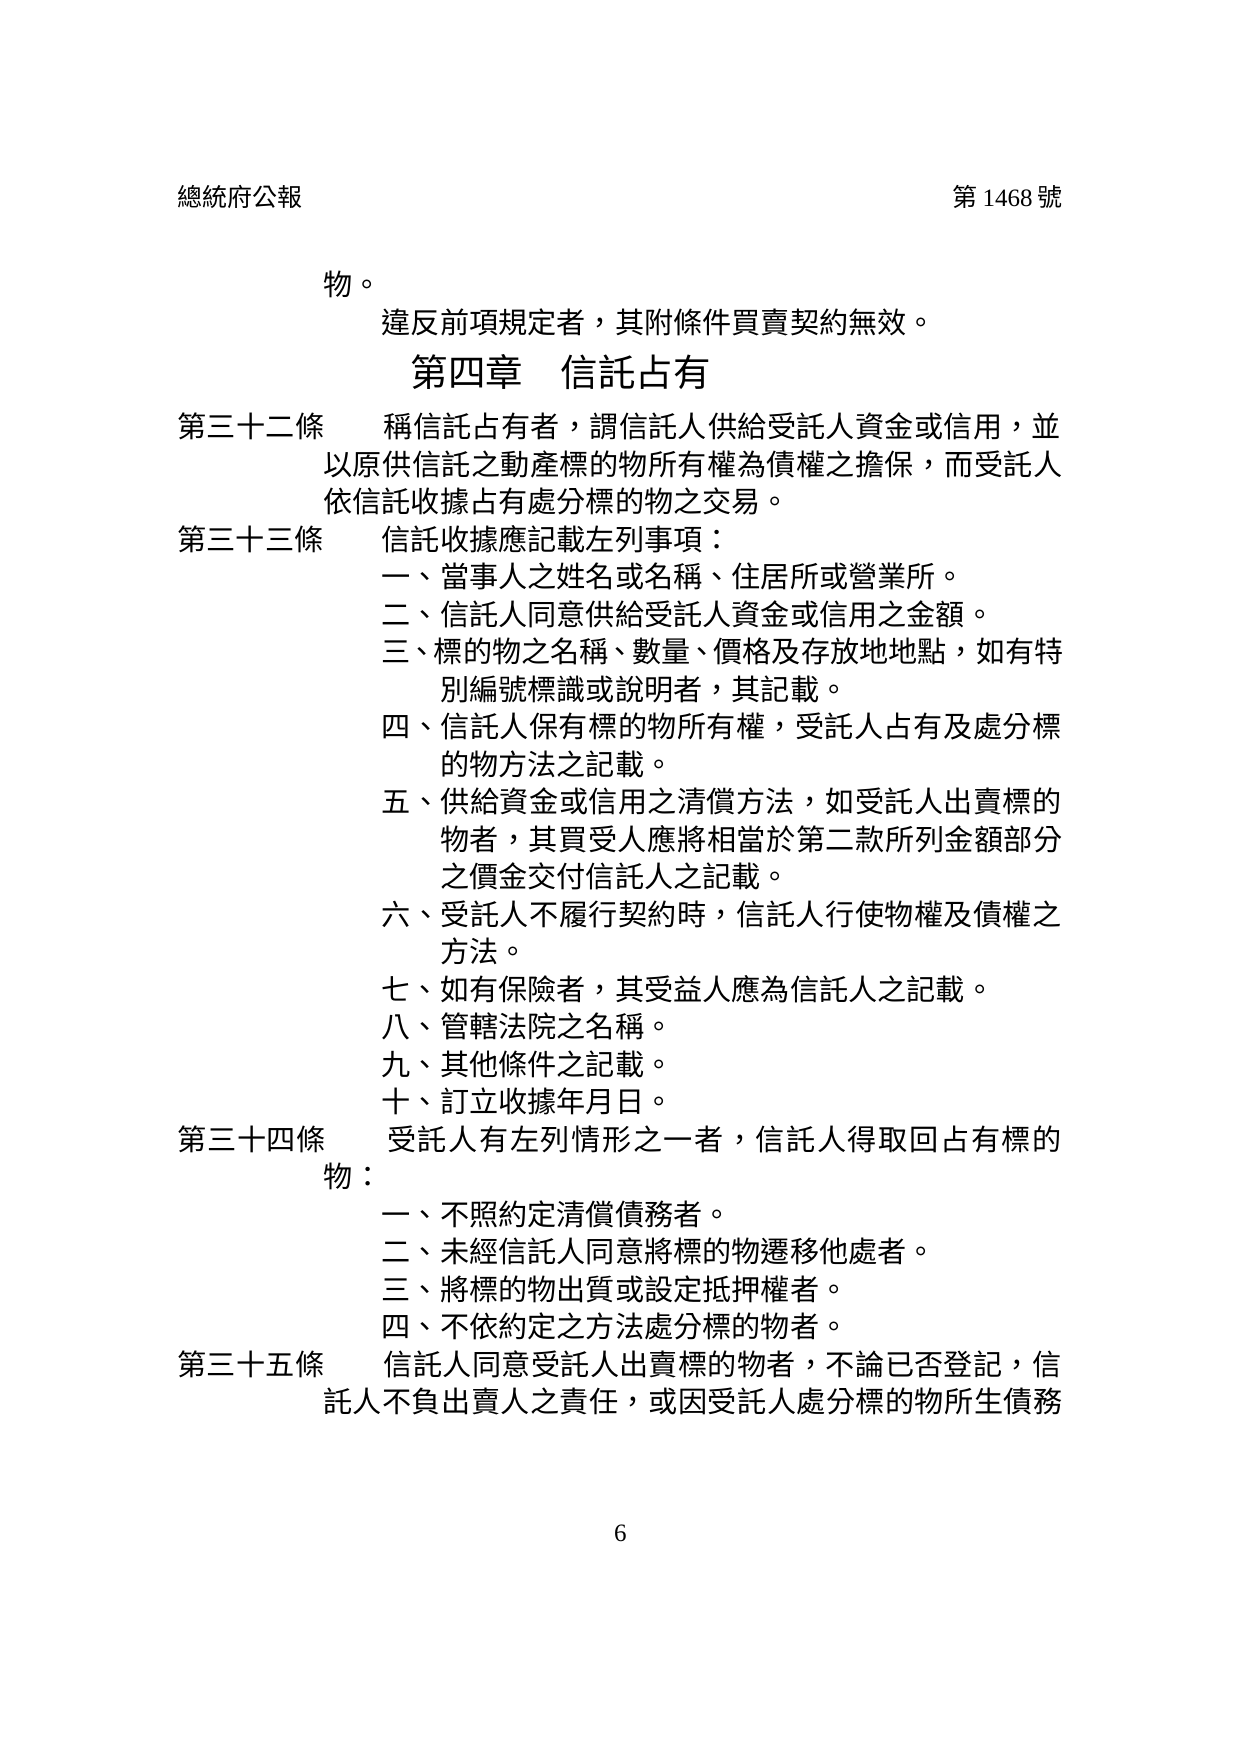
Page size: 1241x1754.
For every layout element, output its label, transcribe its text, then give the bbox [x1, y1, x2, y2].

text 十、訂立收據年月日。 [381, 1082, 1063, 1120]
text 三、標的物之名稱、數量、價格及存放地地點，如有特別編號標識或說明者，其記載。 [381, 632, 1063, 707]
text 第三十三條 信託收據應記載左列事項： [177, 520, 1063, 557]
text 四、不依約定之方法處分標的物者。 [381, 1307, 1063, 1345]
text 二、未經信託人同意將標的物遷移他處者。 [381, 1232, 1063, 1270]
text 物。 [177, 266, 1063, 303]
text 一、當事人之姓名或名稱、住居所或營業所。 [381, 557, 1063, 595]
text 第三十四條 受託人有左列情形之一者，信託人得取回占有標的物： [177, 1120, 1063, 1195]
text 八、管轄法院之名稱。 [381, 1007, 1063, 1045]
text 九、其他條件之記載。 [381, 1045, 1063, 1082]
text 第三十五條 信託人同意受託人出賣標的物者，不論已否登記，信託人不負出賣人之責任，或因受託人處分標的物所生債務 [177, 1345, 1063, 1420]
text 一、不照約定清償債務者。 [381, 1195, 1063, 1232]
text 四、信託人保有標的物所有權，受託人占有及處分標的物方法之記載。 [381, 707, 1063, 782]
text 第三十二條 稱信託占有者，謂信託人供給受託人資金或信用，並以原供信託之動產標的物所有權為債權之擔保，而受託人依信託收據占有處分標的物之交易。 [177, 407, 1063, 520]
text 二、信託人同意供給受託人資金或信用之金額。 [381, 595, 1063, 632]
text 五、供給資金或信用之清償方法，如受託人出賣標的物者，其買受人應將相當於第二款所列金額部分之價金交付信託人之記載。 [381, 782, 1063, 895]
text 三、將標的物出質或設定抵押權者。 [381, 1270, 1063, 1307]
text 第四章 信託占有 [411, 353, 1063, 395]
text 違反前項規定者，其附條件買賣契約無效。 [323, 303, 1063, 341]
text 七、如有保險者，其受益人應為信託人之記載。 [381, 970, 1063, 1007]
text 六、受託人不履行契約時，信託人行使物權及債權之方法。 [381, 895, 1063, 970]
